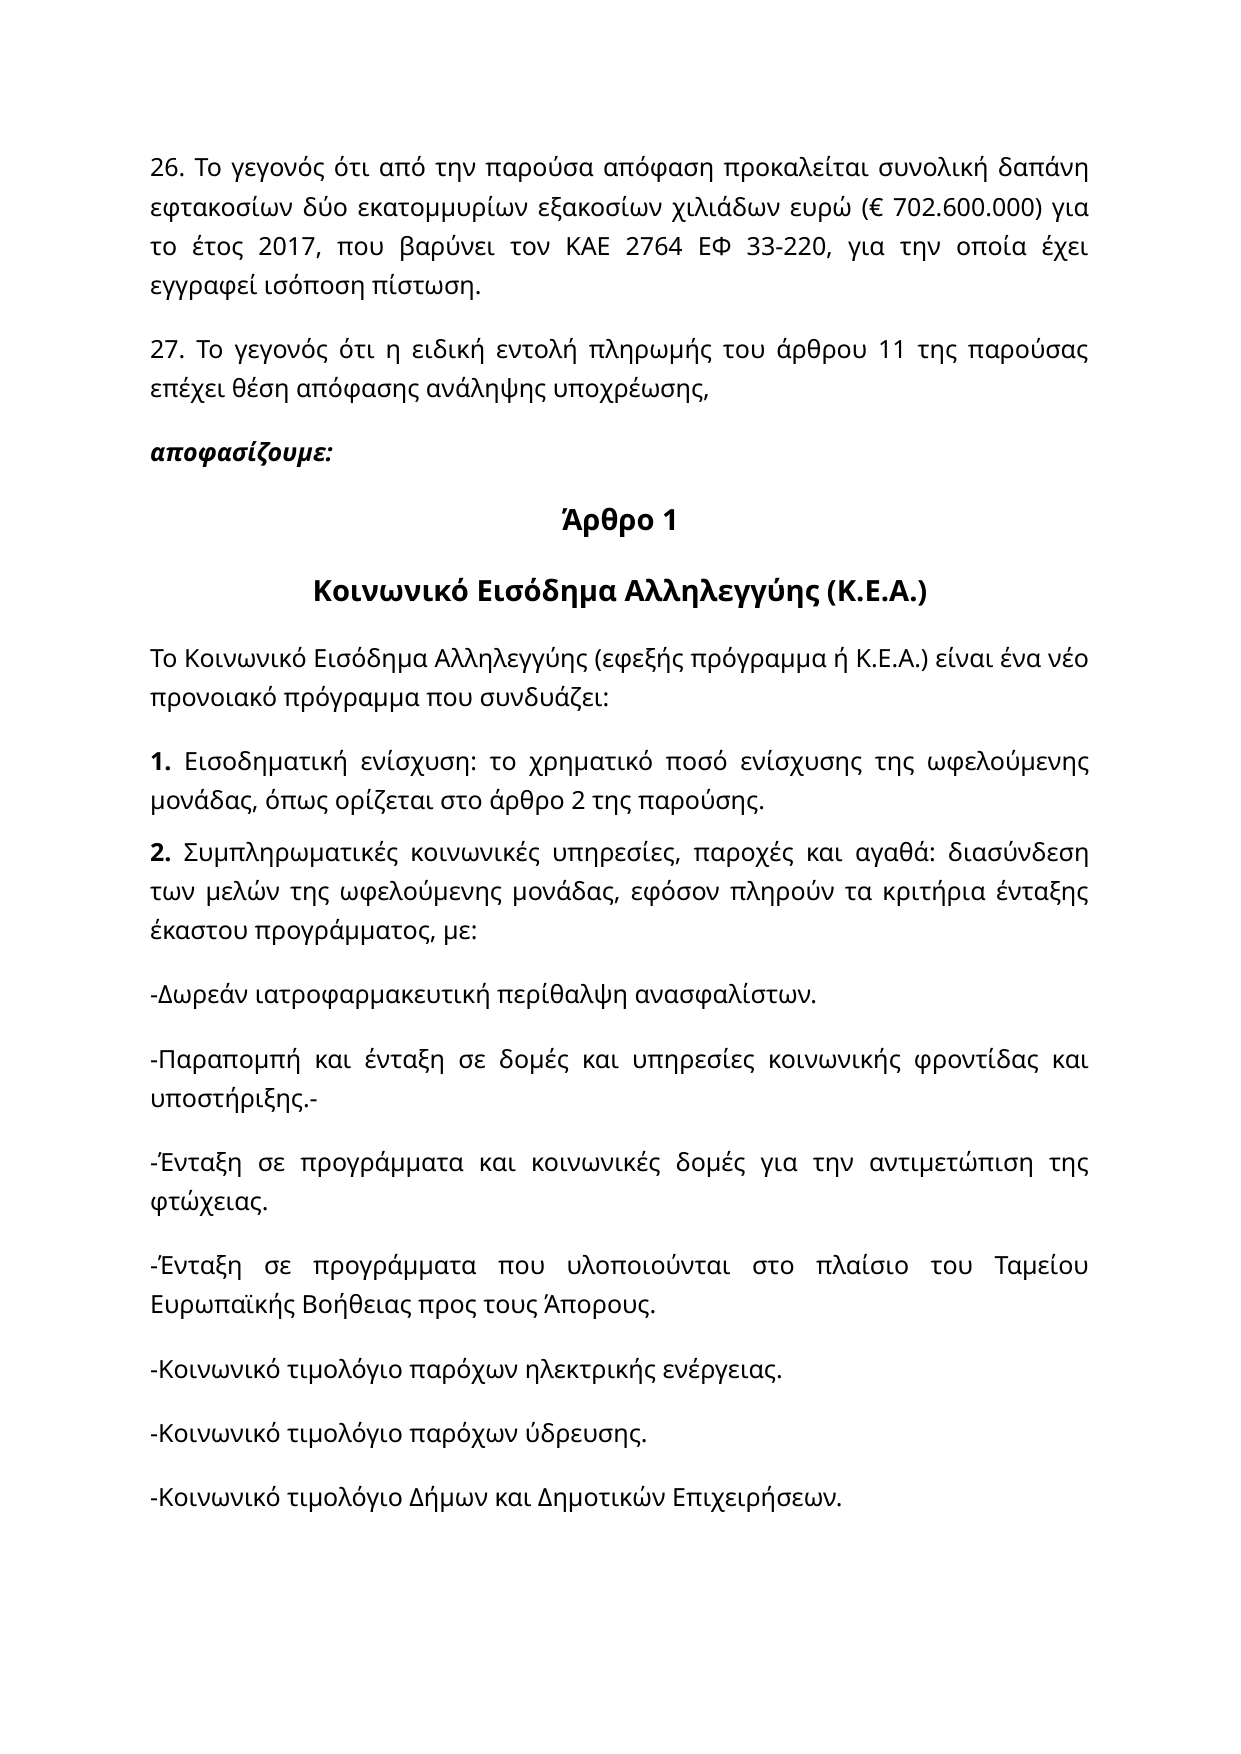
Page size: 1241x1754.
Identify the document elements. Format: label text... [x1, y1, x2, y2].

text -Κοινωνικό τιμολόγιο παρόχων ηλεκτρικής ενέργειας. [150, 1351, 1090, 1385]
text -Κοινωνικό τιμολόγιο παρόχων ύδρευσης. [150, 1415, 1090, 1449]
text αποφασίζουμε: [150, 435, 1090, 469]
text -Κοινωνικό τιμολόγιο Δήμων και Δημοτικών Επιχειρήσεων. [150, 1479, 1090, 1514]
text Το Κοινωνικό Εισόδημα Αλληλεγγύης (εφεξής πρόγραμμα ή Κ.Ε.Α.) είναι ένα νέο προνοιακό πρόγραμμα που συνδυάζει: [150, 640, 1090, 714]
text -Ένταξη σε προγράμματα και κοινωνικές δομές για την αντιμετώπιση της φτώχειας. [150, 1144, 1090, 1218]
subtitle Κοινωνικό Εισόδημα Αλληλεγγύης (Κ.Ε.Α.) [150, 570, 1090, 609]
text 26. Το γεγονός ότι από την παρούσα απόφαση προκαλείται συνολική δαπάνη εφτακοσίων δύο εκατομμυρίων εξακοσίων χιλιάδων ευρώ (€ 702.600.000) για το έτος 2017, που βαρύνει τον ΚΑΕ 2764 ΕΦ 33-220, για την οποία έχει εγγραφεί ισόποση πίστωση. [150, 150, 1090, 302]
text 1. Εισοδηματική ενίσχυση: το χρηματικό ποσό ενίσχυσης της ωφελούμενης μονάδας, όπως ορίζεται στο άρθρο 2 της παρούσης. [150, 744, 1090, 817]
text -Δωρεάν ιατροφαρμακευτική περίθαλψη ανασφαλίστων. [150, 977, 1090, 1011]
text 27. Το γεγονός ότι η ειδική εντολή πληρωμής του άρθρου 11 της παρούσας επέχει θέση απόφασης ανάληψης υποχρέωσης, [150, 332, 1090, 405]
subtitle Άρθρο 1 [150, 499, 1090, 539]
text -Παραπομπή και ένταξη σε δομές και υπηρεσίες κοινωνικής φροντίδας και υποστήριξης.- [150, 1041, 1090, 1114]
text 2. Συμπληρωματικές κοινωνικές υπηρεσίες, παροχές και αγαθά: διασύνδεση των μελών της ωφελούμενης μονάδας, εφόσον πληρούν τα κριτήρια ένταξης έκαστου προγράμματος, με: [150, 834, 1090, 947]
text -Ένταξη σε προγράμματα που υλοποιούνται στο πλαίσιο του Ταμείου Ευρωπαϊκής Βοήθειας προς τους Άπορους. [150, 1248, 1090, 1321]
